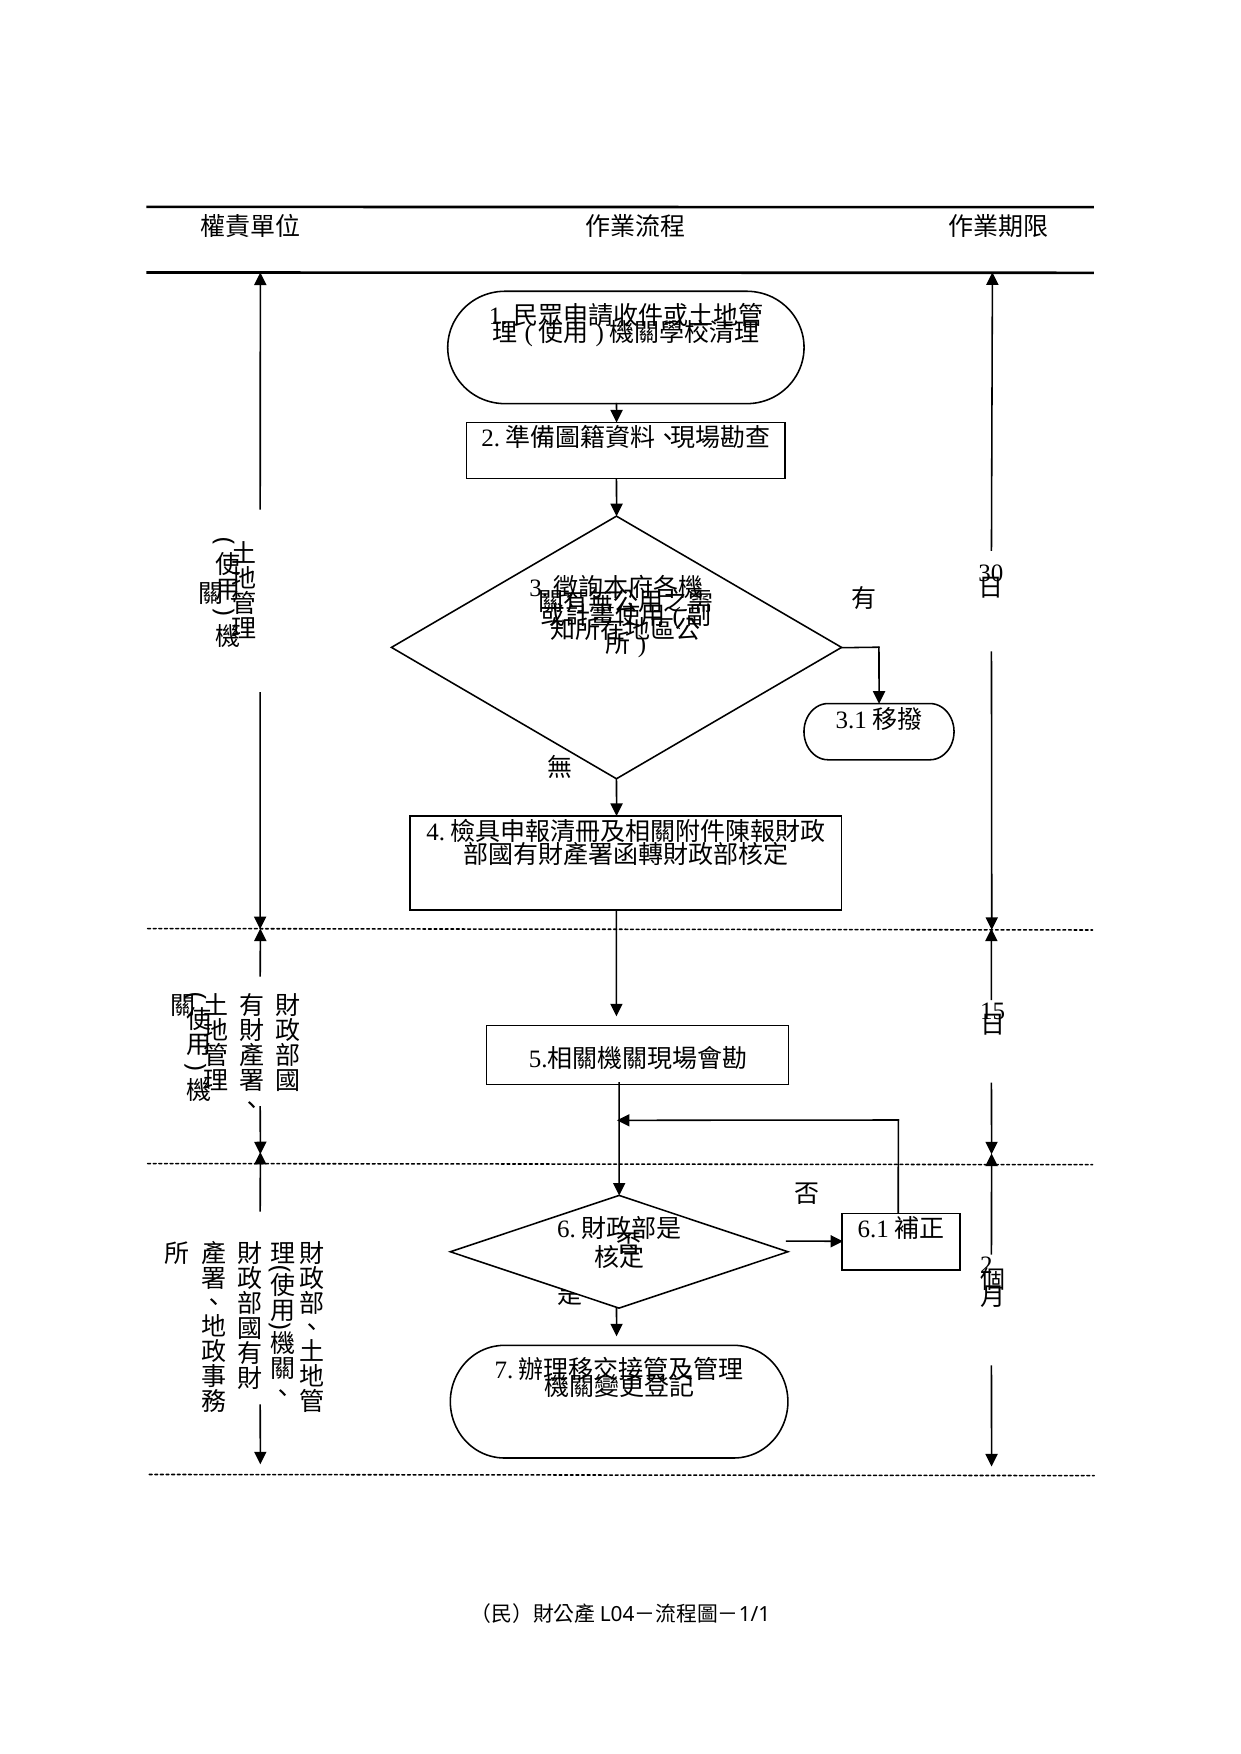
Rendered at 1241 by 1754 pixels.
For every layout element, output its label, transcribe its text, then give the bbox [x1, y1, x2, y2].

text 財政部國有財產署、地政事務所 [159, 1240, 268, 1413]
text 財政部、土地管理(使用)機關、 [268, 1240, 326, 1413]
text 5.相關機關現場會勘 [503, 1034, 773, 1076]
